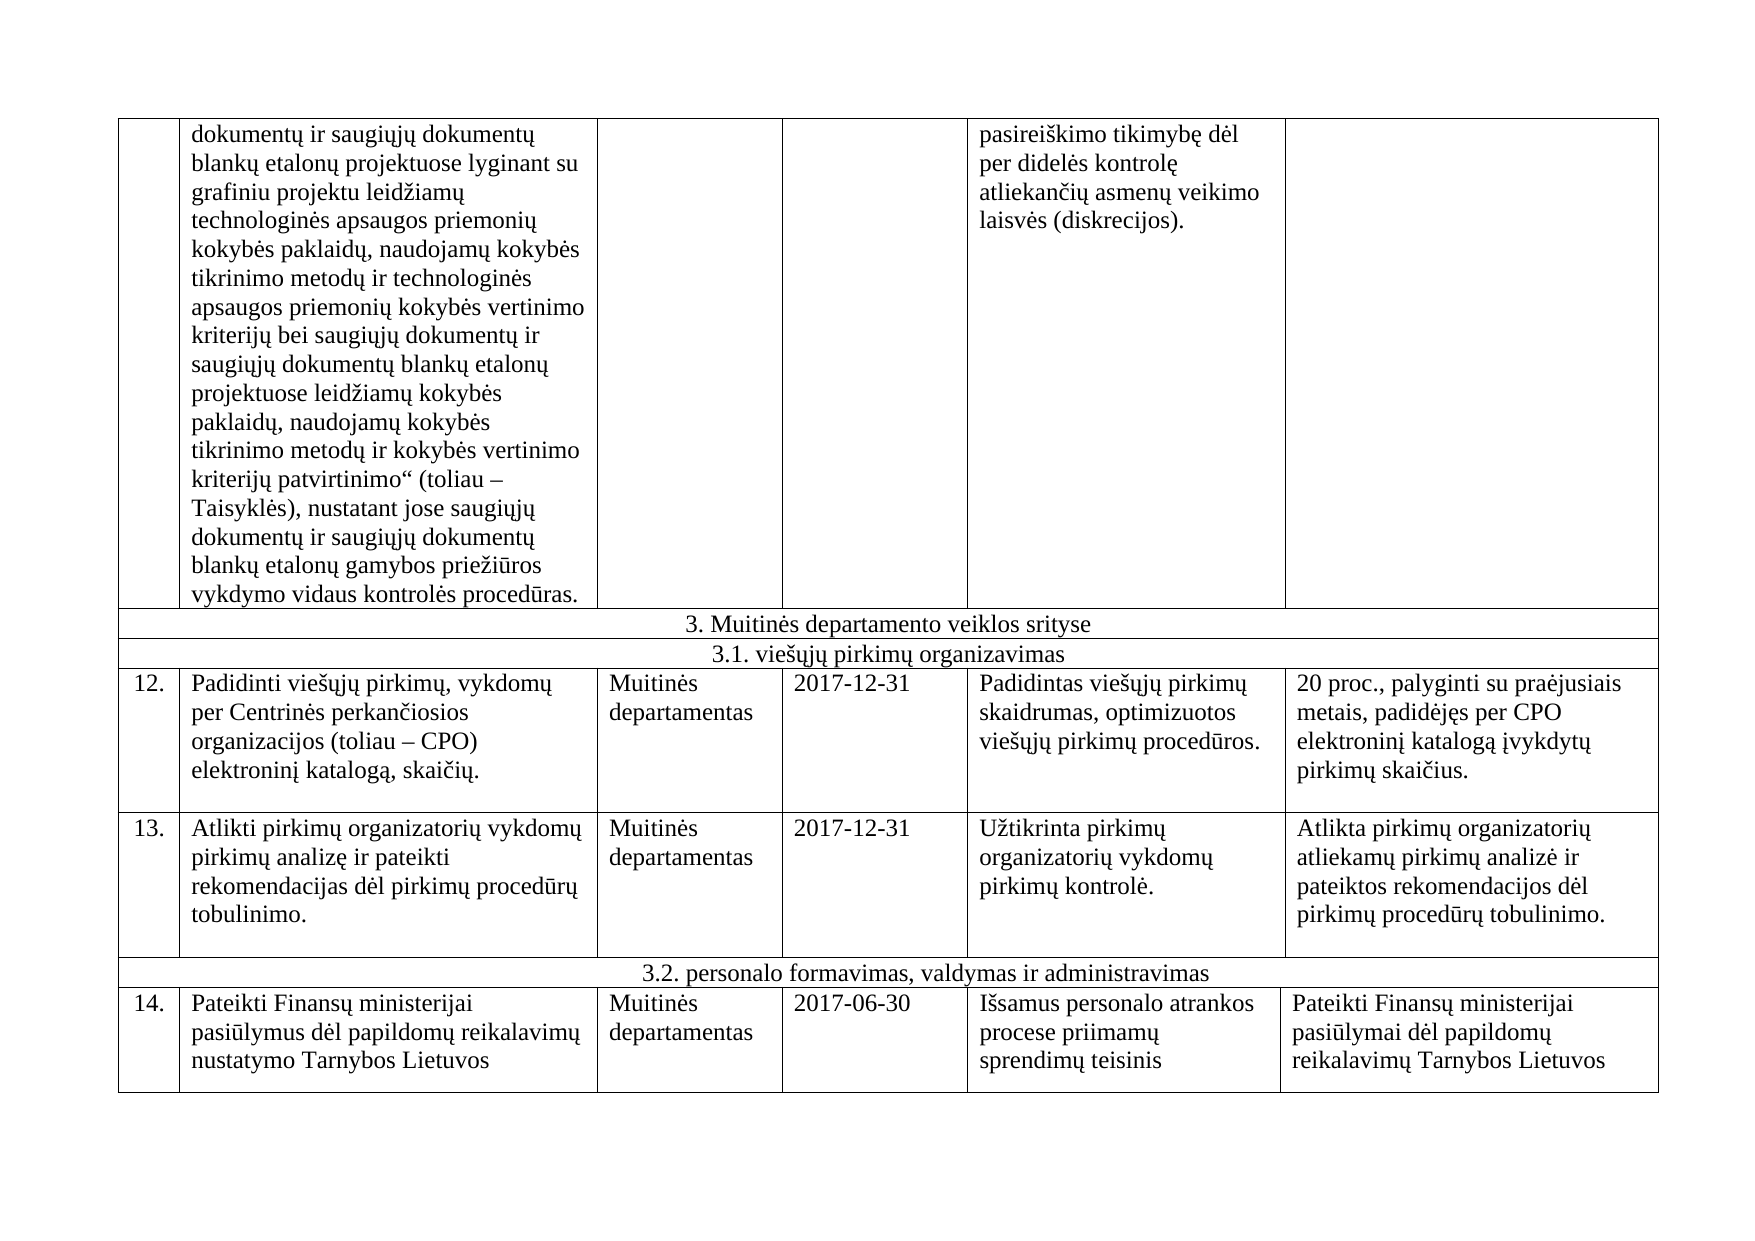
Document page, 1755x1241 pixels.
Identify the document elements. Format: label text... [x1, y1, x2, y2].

table_cell 12. [119, 669, 179, 812]
table_cell 3.2. personalo formavimas, valdymas ir administravimas [119, 958, 1658, 987]
table_cell Muitinės departamentas [598, 988, 782, 1092]
table_cell 3. Muitinės departamento veiklos srityse [119, 609, 1658, 638]
table_cell [783, 119, 967, 608]
table_cell Pateikti Finansų ministerijai pasiūlymus dėl papildomų reikalavimų nustatymo Tarnybos Lietuvos [180, 988, 597, 1092]
table_cell 3.1. viešųjų pirkimų organizavimas [119, 639, 1658, 667]
table_cell [119, 119, 179, 608]
table_cell 20 proc., palyginti su praėjusiais metais, padidėjęs per CPO elektroninį katalogą įvykdytų pirkimų skaičius. [1286, 669, 1658, 812]
table_cell Atlikta pirkimų organizatorių atliekamų pirkimų analizė ir pateiktos rekomendacijos dėl pirkimų procedūrų tobulinimo. [1286, 813, 1658, 957]
table_cell Pateikti Finansų ministerijai pasiūlymai dėl papildomų reikalavimų Tarnybos Lietuvos [1281, 988, 1658, 1092]
table_cell Užtikrinta pirkimų organizatorių vykdomų pirkimų kontrolė. [968, 813, 1285, 957]
table_cell pasireiškimo tikimybę dėl per didelės kontrolę atliekančių asmenų veikimo laisvės (diskrecijos). [968, 119, 1285, 608]
table_cell 2017-12-31 [783, 669, 967, 812]
table_cell Atlikti pirkimų organizatorių vykdomų pirkimų analizę ir pateikti rekomendacijas dėl pirkimų procedūrų tobulinimo. [180, 813, 597, 957]
table_cell 13. [119, 813, 179, 957]
table_cell 14. [119, 988, 179, 1092]
table_cell [598, 119, 782, 608]
table_cell dokumentų ir saugiųjų dokumentų blankų etalonų projektuose lyginant su grafiniu projektu leidžiamų technologinės apsaugos priemonių kokybės paklaidų, naudojamų kokybės tikrinimo metodų ir technologinės apsaugos priemonių kokybės vertinimo kriterijų bei saugiųjų dokumentų ir saugiųjų dokumentų blankų etalonų projektuose leidžiamų kokybės paklaidų, naudojamų kokybės tikrinimo metodų ir kokybės vertinimo kriterijų patvirtinimo“ (toliau – Taisyklės), nustatant jose saugiųjų dokumentų ir saugiųjų dokumentų blankų etalonų gamybos priežiūros vykdymo vidaus kontrolės procedūras. [180, 119, 597, 608]
table_cell Išsamus personalo atrankos procese priimamų sprendimų teisinis [968, 988, 1280, 1092]
table_cell Muitinės departamentas [598, 669, 782, 812]
table_cell Muitinės departamentas [598, 813, 782, 957]
table_cell Padidinti viešųjų pirkimų, vykdomų per Centrinės perkančiosios organizacijos (toliau – CPO) elektroninį katalogą, skaičių. [180, 669, 597, 812]
table_cell [1286, 119, 1658, 608]
table_cell 2017-12-31 [783, 813, 967, 957]
table_cell Padidintas viešųjų pirkimų skaidrumas, optimizuotos viešųjų pirkimų procedūros. [968, 669, 1285, 812]
table_cell 2017-06-30 [783, 988, 967, 1092]
